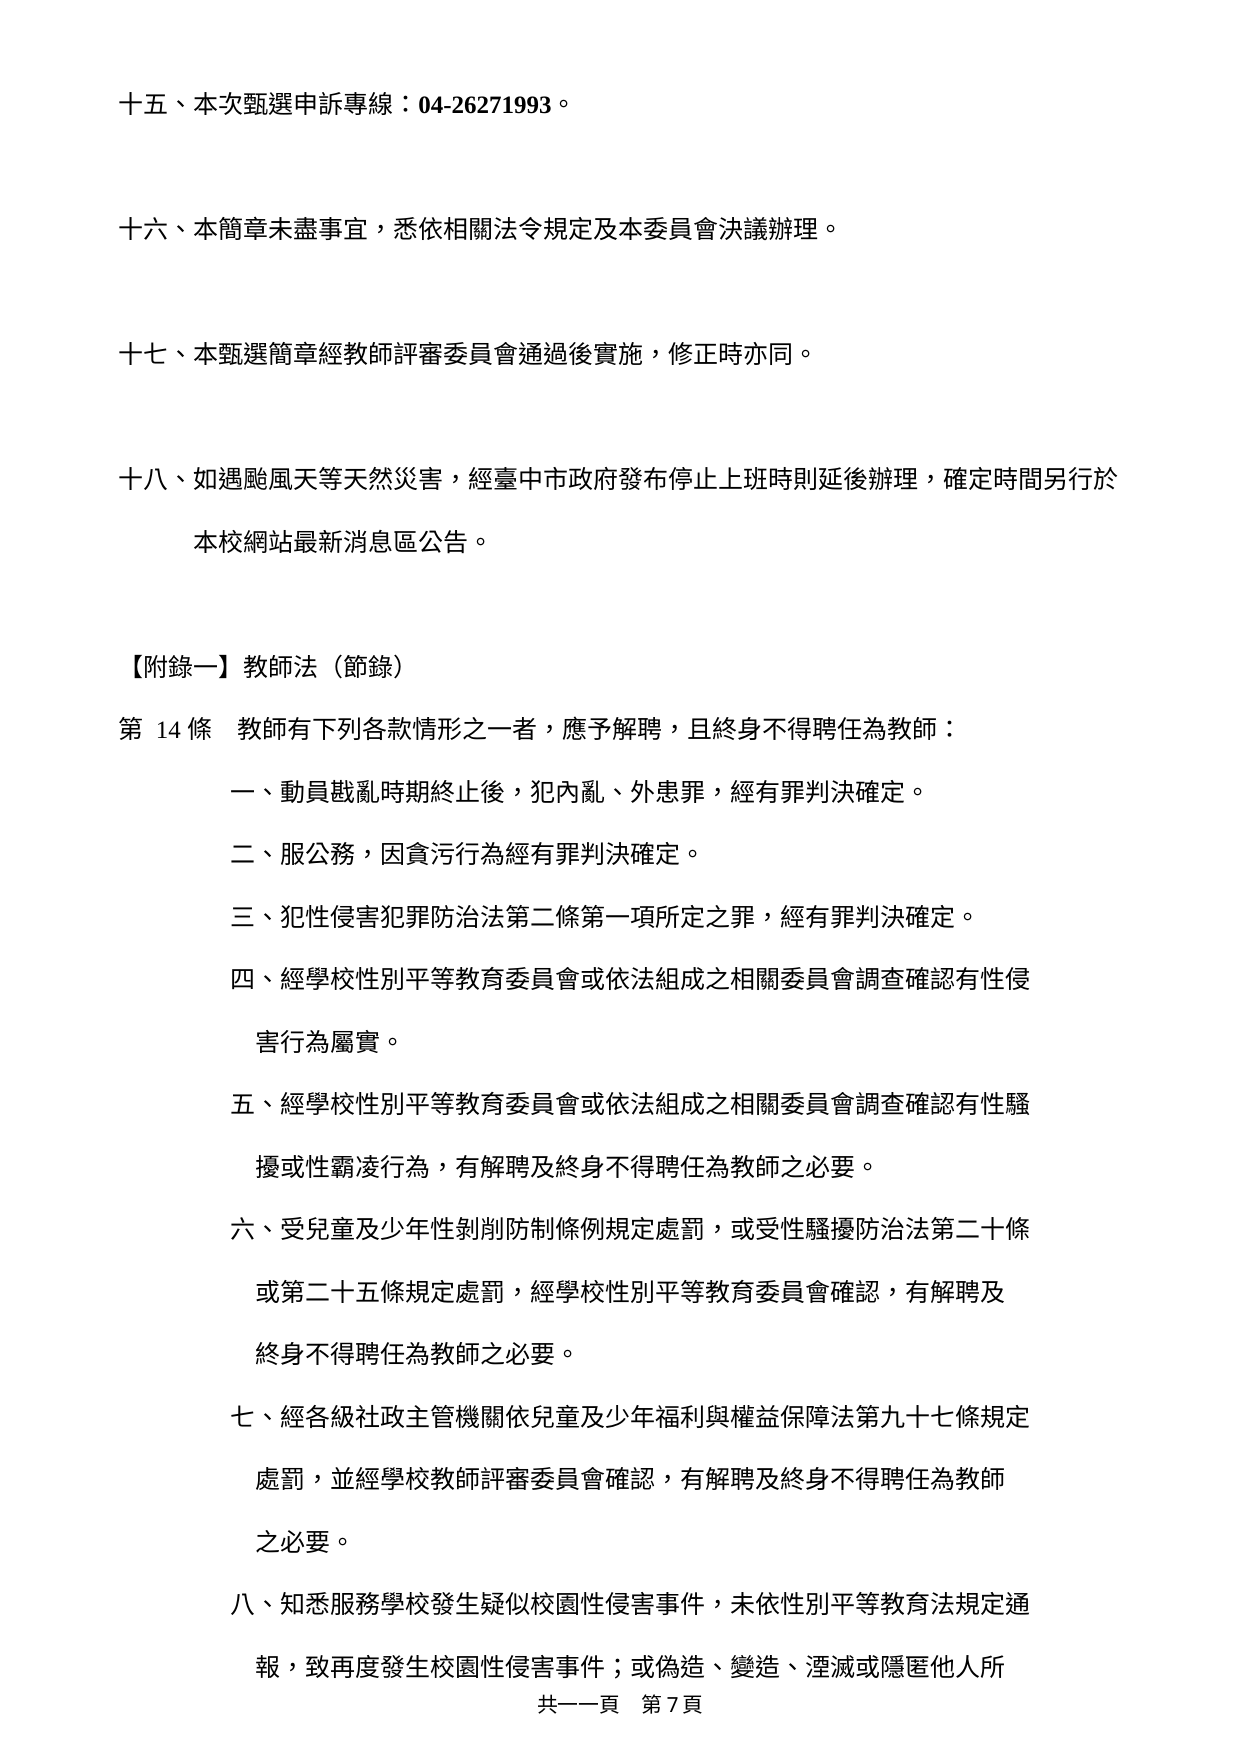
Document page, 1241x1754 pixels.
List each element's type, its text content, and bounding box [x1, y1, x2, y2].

text 十七、本甄選簡章經教師評審委員會通過後實施，修正時亦同。 [118, 311, 1122, 374]
text 處罰，並經學校教師評審委員會確認，有解聘及終身不得聘任為教師 [118, 1436, 1122, 1499]
text 四、經學校性別平等教育委員會或依法組成之相關委員會調查確認有性侵 [118, 936, 1122, 999]
text 或第二十五條規定處罰，經學校性別平等教育委員會確認，有解聘及 [118, 1249, 1122, 1311]
text 二、服公務，因貪污行為經有罪判決確定。 [118, 811, 1122, 874]
text 五、經學校性別平等教育委員會或依法組成之相關委員會調查確認有性騷 [118, 1061, 1122, 1124]
text 之必要。 [118, 1499, 1122, 1561]
text 終身不得聘任為教師之必要。 [118, 1311, 1122, 1374]
text 報，致再度發生校園性侵害事件；或偽造、變造、湮滅或隱匿他人所 [118, 1624, 1122, 1686]
text 一、動員戡亂時期終止後，犯內亂、外患罪，經有罪判決確定。 [118, 749, 1122, 811]
text 害行為屬實。 [118, 999, 1122, 1061]
text 三、犯性侵害犯罪防治法第二條第一項所定之罪，經有罪判決確定。 [118, 874, 1122, 936]
text 擾或性霸凌行為，有解聘及終身不得聘任為教師之必要。 [118, 1124, 1122, 1186]
text 【附錄一】教師法（節錄） [118, 624, 1122, 686]
text 八、知悉服務學校發生疑似校園性侵害事件，未依性別平等教育法規定通 [118, 1561, 1122, 1624]
text 第 14 條 教師有下列各款情形之一者，應予解聘，且終身不得聘任為教師： [118, 686, 1122, 749]
text 六、受兒童及少年性剝削防制條例規定處罰，或受性騷擾防治法第二十條 [118, 1186, 1122, 1249]
text 十六、本簡章未盡事宜，悉依相關法令規定及本委員會決議辦理。 [118, 186, 1122, 249]
text 十八、如遇颱風天等天然災害，經臺中市政府發布停止上班時則延後辦理，確定時間另行於本校網站最新消息區公告。 [118, 436, 1122, 561]
text 七、經各級社政主管機關依兒童及少年福利與權益保障法第九十七條規定 [118, 1374, 1122, 1436]
text 十五、本次甄選申訴專線：04-26271993。 [118, 61, 1122, 124]
